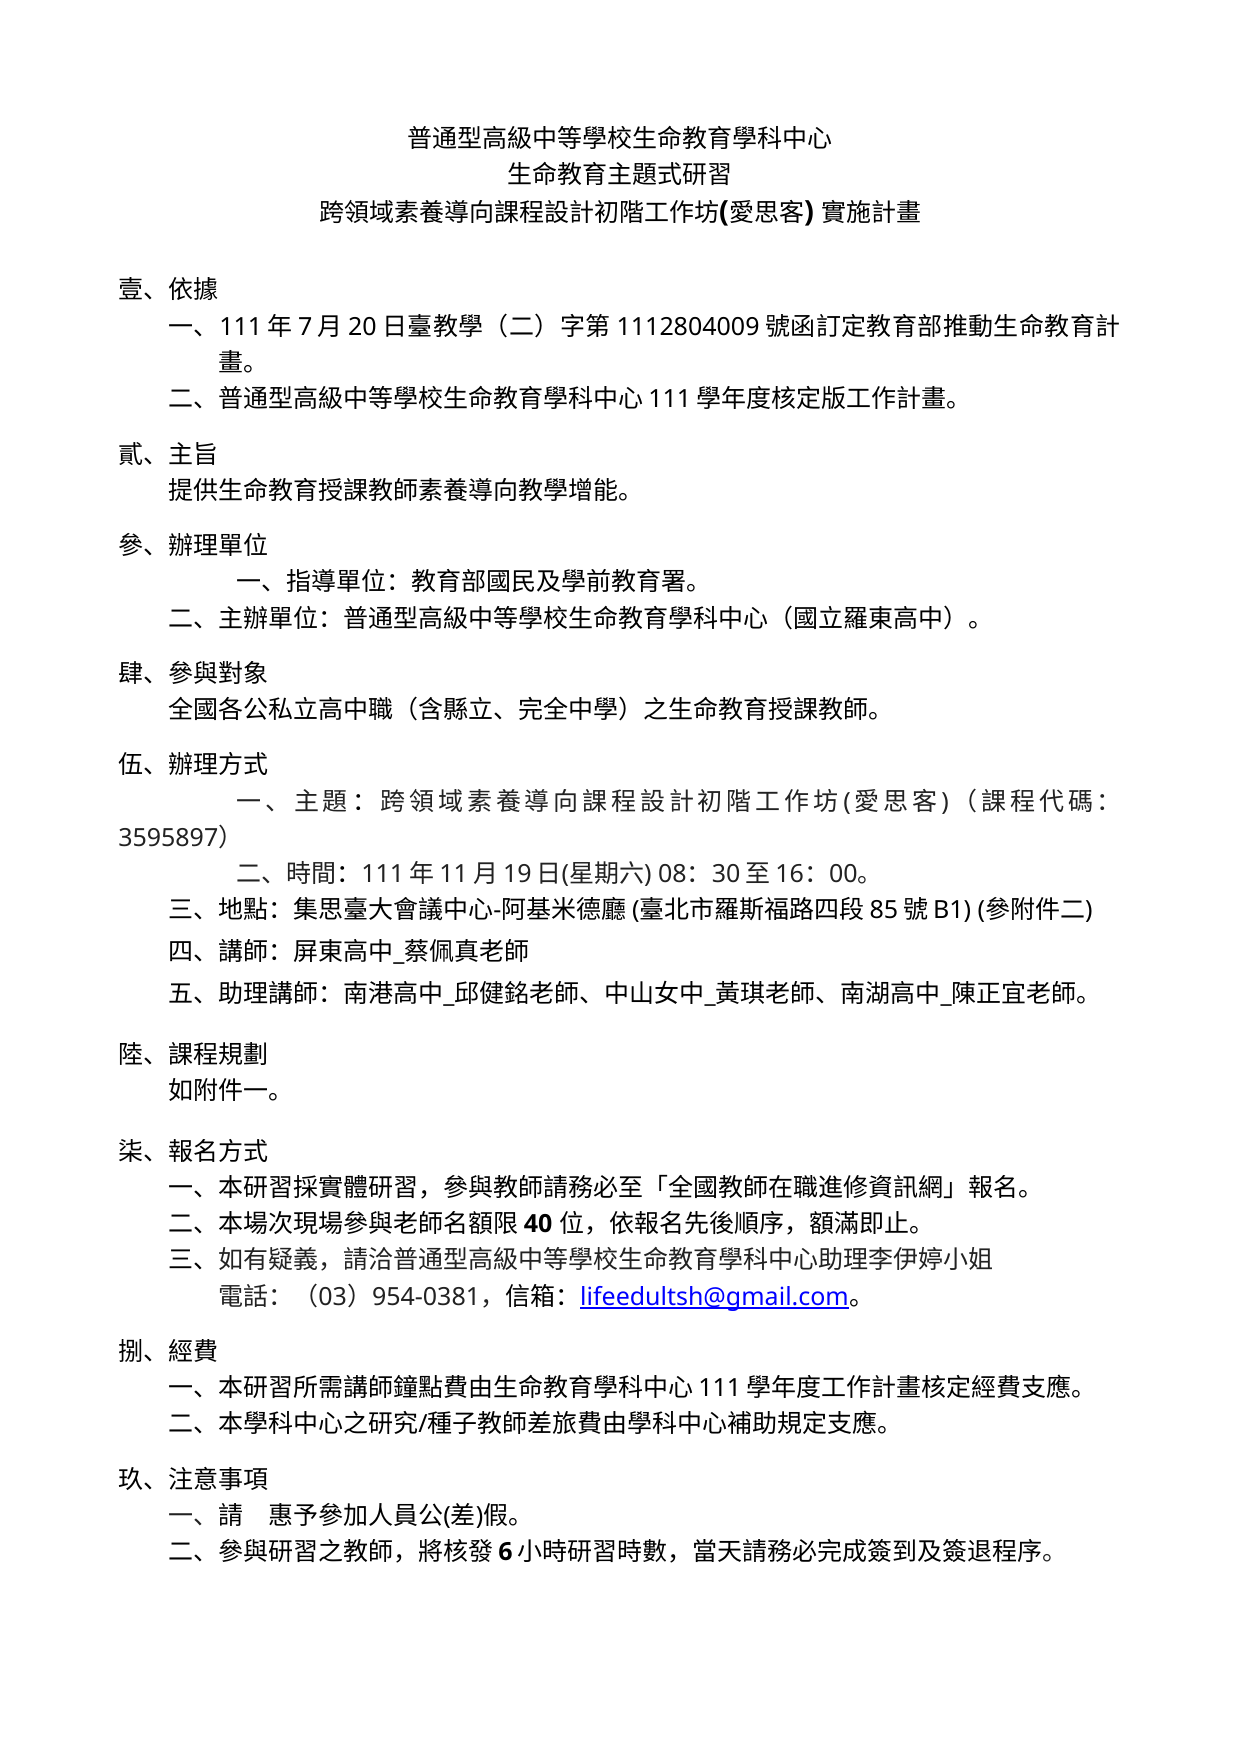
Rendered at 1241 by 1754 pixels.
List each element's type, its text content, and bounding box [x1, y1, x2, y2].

text 三、地點：集思臺大會議中心-阿基米德廳 (臺北市羅斯福路四段85號B1) (參附件二) [118, 890, 1122, 926]
text 二、主辦單位：普通型高級中等學校生命教育學科中心（國立羅東高中）。 [118, 598, 1122, 634]
text 二、參與研習之教師，將核發6小時研習時數，當天請務必完成簽到及簽退程序。 [168, 1532, 1122, 1568]
text 一、本研習所需講師鐘點費由生命教育學科中心111學年度工作計畫核定經費支應。 [168, 1368, 1122, 1404]
text 如附件一。 [118, 1070, 1122, 1107]
text 柒、報名方式 [118, 1131, 1122, 1167]
text 電話：（03）954-0381，信箱：lifeedultsh@gmail.com。 [168, 1276, 1122, 1312]
text 提供生命教育授課教師素養導向教學增能。 [168, 470, 1122, 507]
text 三、如有疑義，請洽普通型高級中等學校生命教育學科中心助理李伊婷小姐 [168, 1240, 1122, 1276]
text 跨領域素養導向課程設計初階工作坊(愛思客) 實施計畫 [118, 191, 1122, 230]
text 二、本學科中心之研究/種子教師差旅費由學科中心補助規定支應。 [168, 1404, 1122, 1440]
text 壹、依據 [118, 270, 1122, 306]
text 一、111年7月20日臺教學（二）字第1112804009號函訂定教育部推動生命教育計畫。 [168, 306, 1122, 379]
text 普通型高級中等學校生命教育學科中心 [118, 118, 1122, 154]
text 捌、經費 [118, 1331, 1122, 1368]
text 參、辦理單位 [118, 526, 1122, 562]
text 二、普通型高級中等學校生命教育學科中心111學年度核定版工作計畫。 [168, 379, 1122, 415]
text 五、助理講師：南港高中_邱健銘老師、中山女中_黃琪老師、南湖高中_陳正宜老師。 [168, 973, 1122, 1009]
text 二、時間：111年11月19日(星期六) 08：30至16：00。 [118, 854, 1122, 890]
text 伍、辦理方式 [118, 745, 1122, 781]
text 二、本場次現場參與老師名額限 40 位，依報名先後順序，額滿即止。 [168, 1203, 1122, 1240]
text 四、講師：屏東高中_蔡佩真老師 [118, 932, 1122, 968]
text 一、請 惠予參加人員公(差)假。 [168, 1495, 1122, 1532]
text 貳、主旨 [118, 434, 1122, 470]
text 一、主題：跨領域素養導向課程設計初階工作坊(愛思客)（課程代碼：3595897） [118, 781, 1122, 854]
text 一、指導單位：教育部國民及學前教育署。 [118, 562, 1122, 598]
text 生命教育主題式研習 [118, 154, 1122, 191]
text 肆、參與對象 [118, 653, 1122, 690]
text 全國各公私立高中職（含縣立、完全中學）之生命教育授課教師。 [168, 690, 1122, 726]
text 玖、注意事項 [118, 1459, 1122, 1495]
text 陸、課程規劃 [118, 1034, 1122, 1070]
text 一、本研習採實體研習，參與教師請務必至「全國教師在職進修資訊網」報名。 [168, 1167, 1122, 1203]
